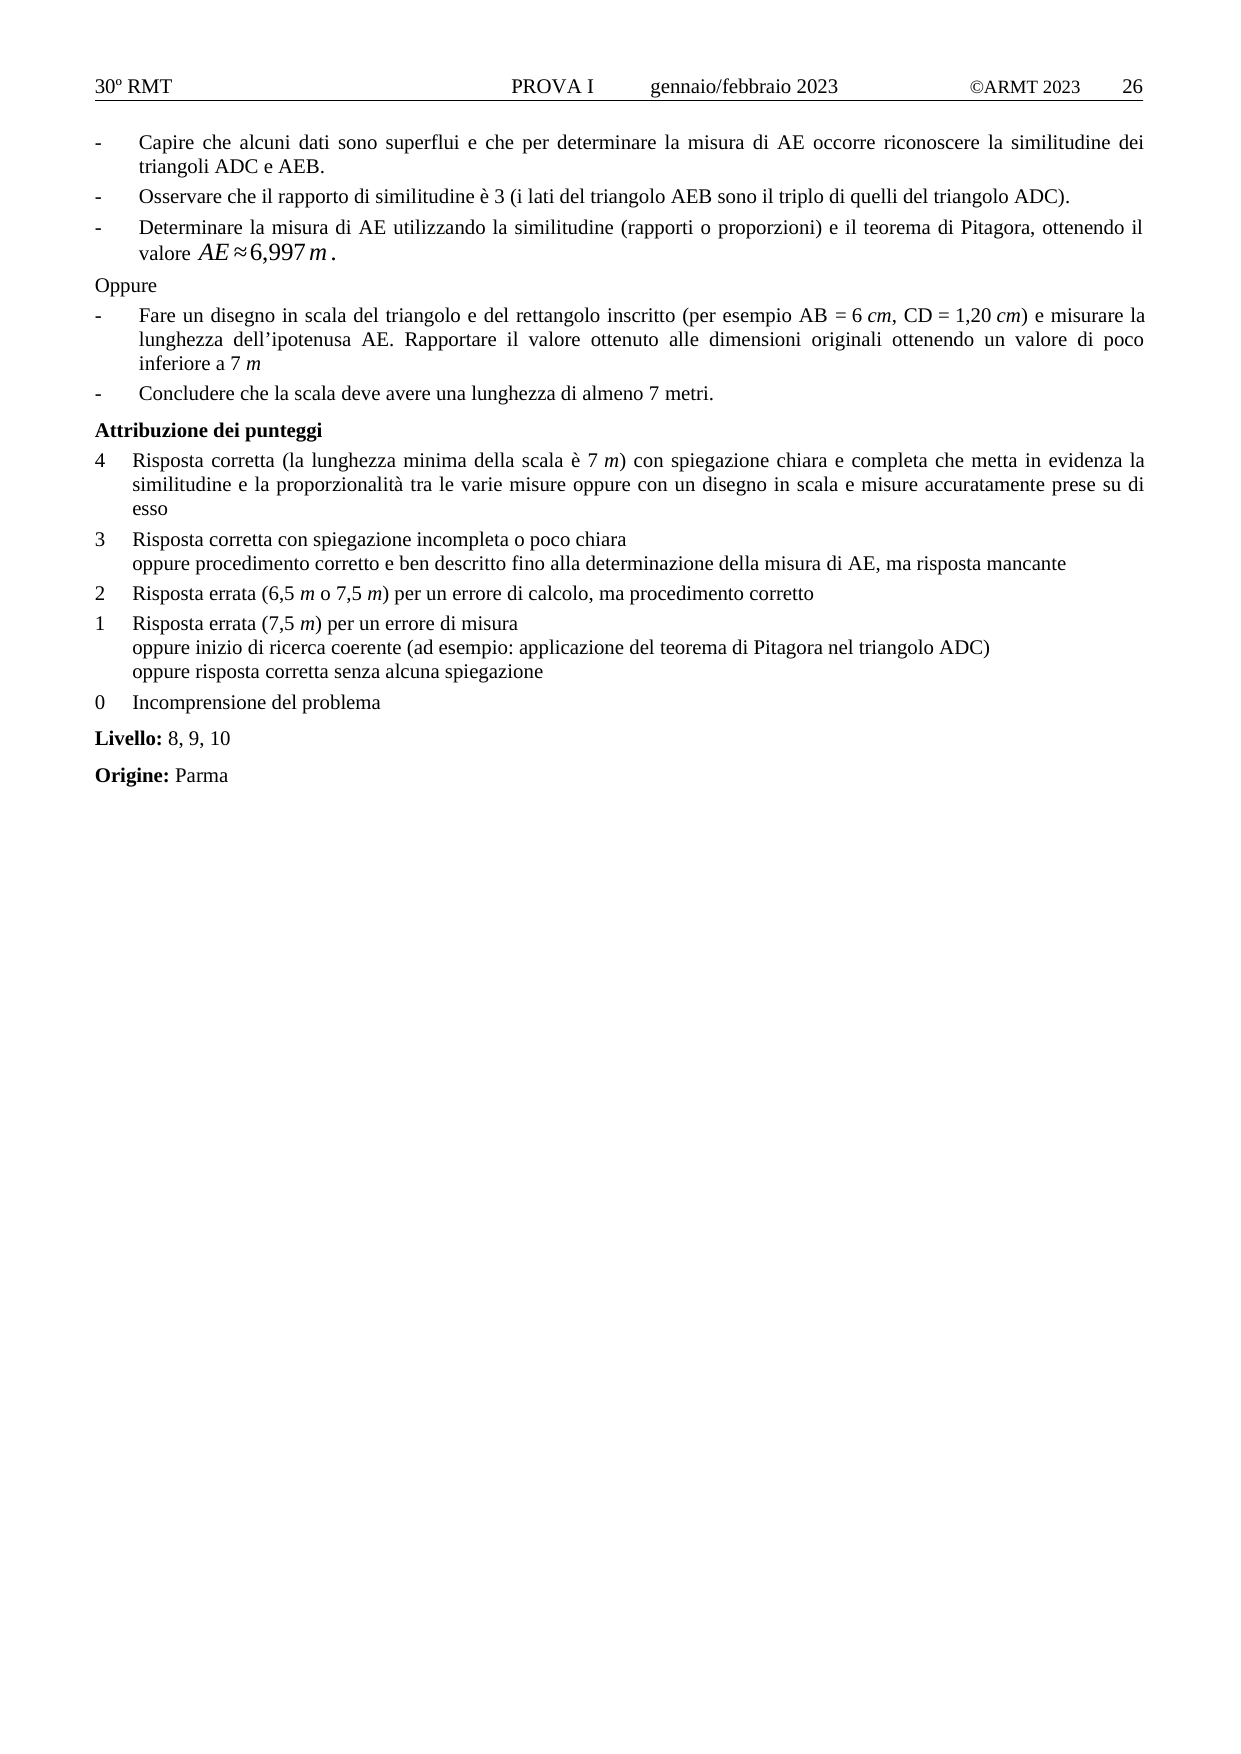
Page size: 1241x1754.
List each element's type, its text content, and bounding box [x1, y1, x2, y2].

text - Determinare la misura di AE utilizzando la similitudine (rapporti o proporzioni) e il teorema di Pitagora, ottenendo il valore [94, 214, 1146, 266]
text - Fare un disegno in scala del triangolo e del rettangolo inscritto (per esempio AB = 6 cm, CD = 1,20 cm) e misurare la lunghezza dell’ipotenusa AE. Rapportare il valore ottenuto alle dimensioni originali ottenendo un valore di poco inferiore a 7 m [94, 303, 1146, 375]
text oppure risposta corretta senza alcuna spiegazione [132, 659, 1146, 683]
text Livello: 8, 9, 10 [94, 726, 1146, 750]
text oppure procedimento corretto e ben descritto fino alla determinazione della misura di AE, ma risposta mancante [94, 551, 1146, 575]
text - Capire che alcuni dati sono superflui e che per determinare la misura di AE occorre riconoscere la similitudine dei triangoli ADC e AEB. [94, 130, 1146, 178]
text - Osservare che il rapporto di similitudine è 3 (i lati del triangolo AEB sono il triplo di quelli del triangolo ADC). [94, 184, 1146, 208]
text 0 Incomprensione del problema [94, 690, 1146, 714]
text Origine: Parma [94, 763, 1146, 787]
text 2 Risposta errata (6,5 m o 7,5 m) per un errore di calcolo, ma procedimento corretto [94, 581, 1146, 605]
text - Concludere che la scala deve avere una lunghezza di almeno 7 metri. [94, 381, 1146, 405]
text oppure inizio di ricerca coerente (ad esempio: applicazione del teorema di Pitagora nel triangolo ADC) [94, 635, 1146, 659]
text 4 Risposta corretta (la lunghezza minima della scala è 7 m) con spiegazione chiara e completa che metta in evidenza la similitudine e la proporzionalità tra le varie misure oppure con un disegno in scala e misure accuratamente prese su di esso [94, 448, 1146, 520]
text Oppure [94, 272, 1146, 297]
text 1 Risposta errata (7,5 m) per un errore di misura [94, 611, 1146, 635]
text Attribuzione dei punteggi [94, 418, 1146, 442]
text 3 Risposta corretta con spiegazione incompleta o poco chiara [94, 527, 1146, 551]
